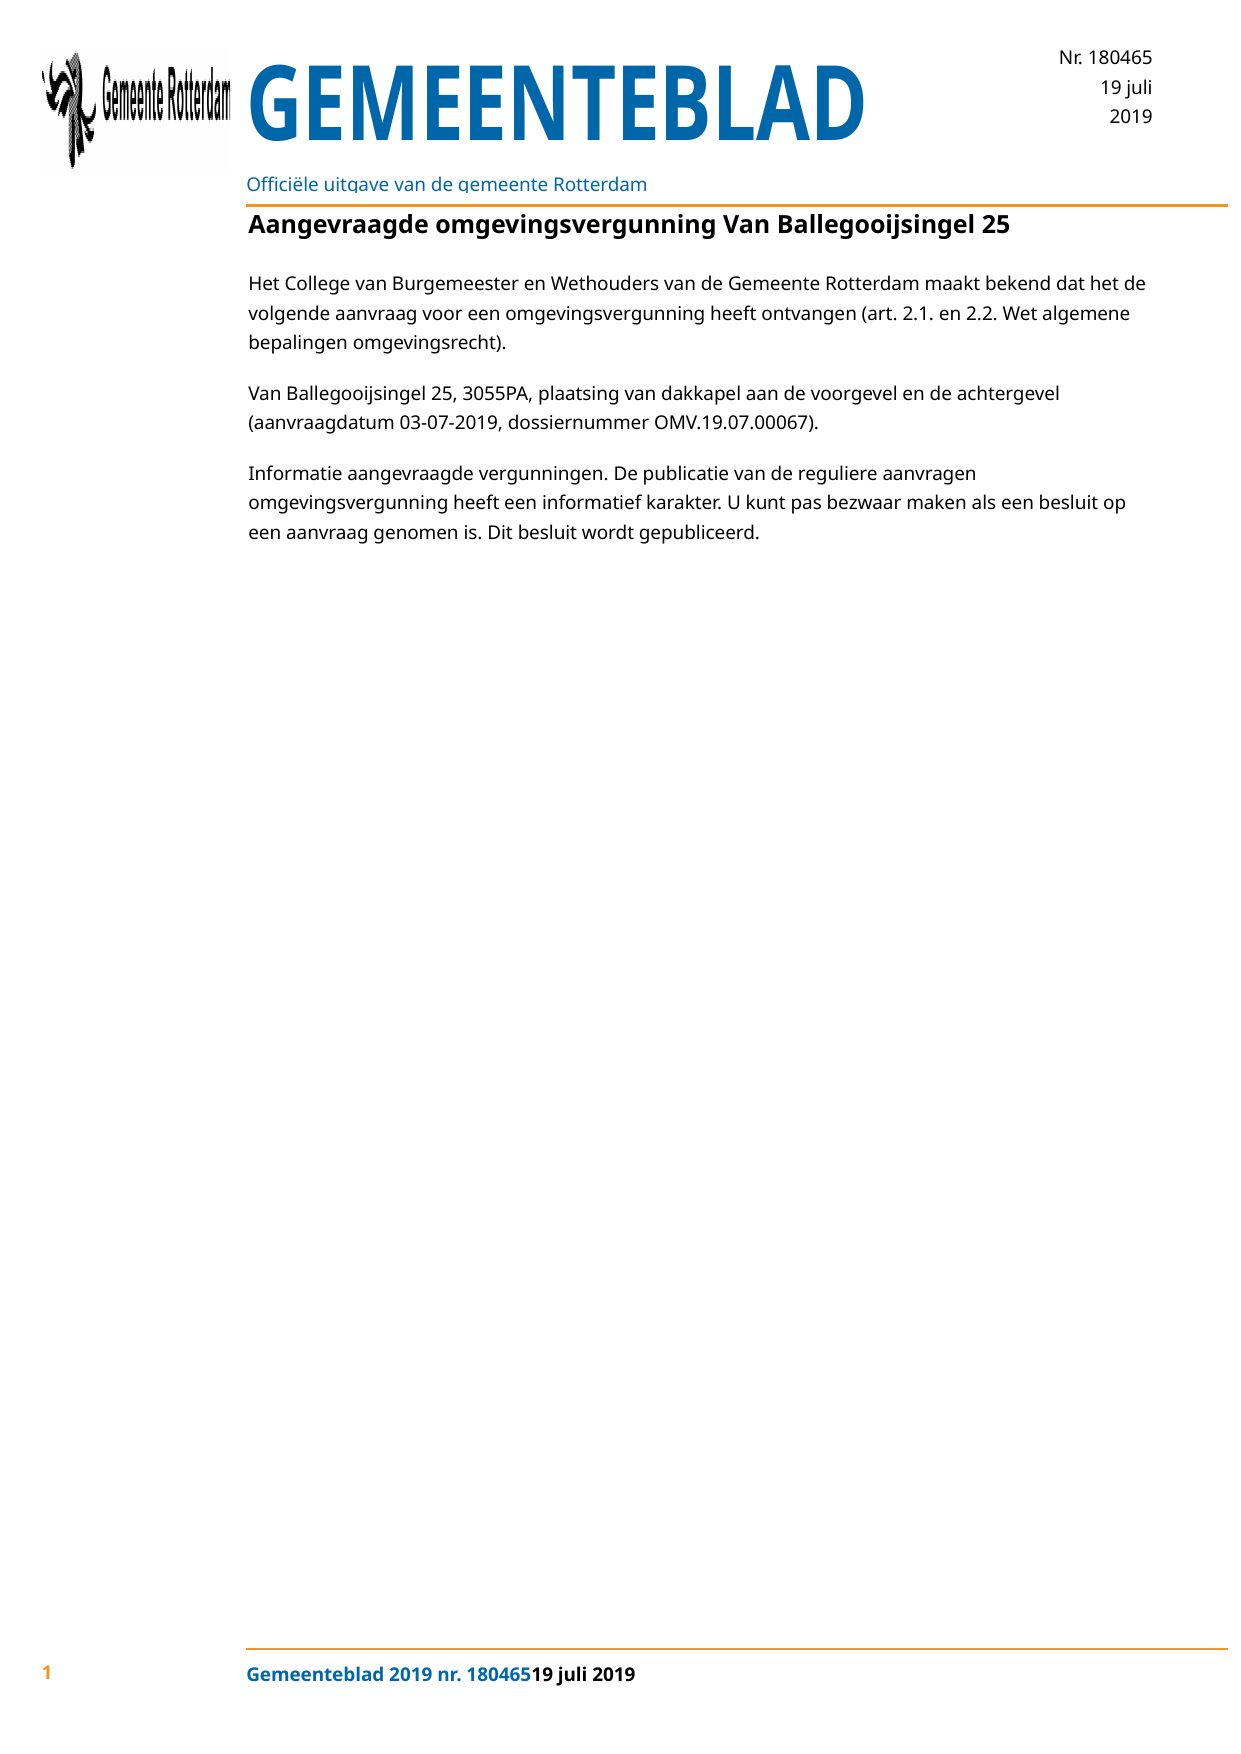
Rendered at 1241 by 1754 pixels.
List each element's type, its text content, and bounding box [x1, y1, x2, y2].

text Informatie aangevraagde vergunningen. De publicatie van de reguliere aanvragen omgevingsvergunning heeft een informatief karakter. U kunt pas bezwaar maken als een besluit op een aanvraag genomen is. Dit besluit wordt gepubliceerd. [248, 460, 1152, 545]
text Het College van Burgemeester en Wethouders van de Gemeente Rotterdam maakt bekend dat het de volgende aanvraag voor een omgevingsvergunning heeft ontvangen (art. 2.1. en 2.2. Wet algemene bepalingen omgevingsrecht). [248, 270, 1152, 355]
text Aangevraagde omgevingsvergunning Van Ballegooijsingel 25 [248, 207, 1152, 241]
text Van Ballegooijsingel 25, 3055PA, plaatsing van dakkapel aan de voorgevel en de achtergevel (aanvraagdatum 03-07-2019, dossiernummer OMV.19.07.00067). [248, 380, 1152, 435]
picture [41, 47, 231, 172]
